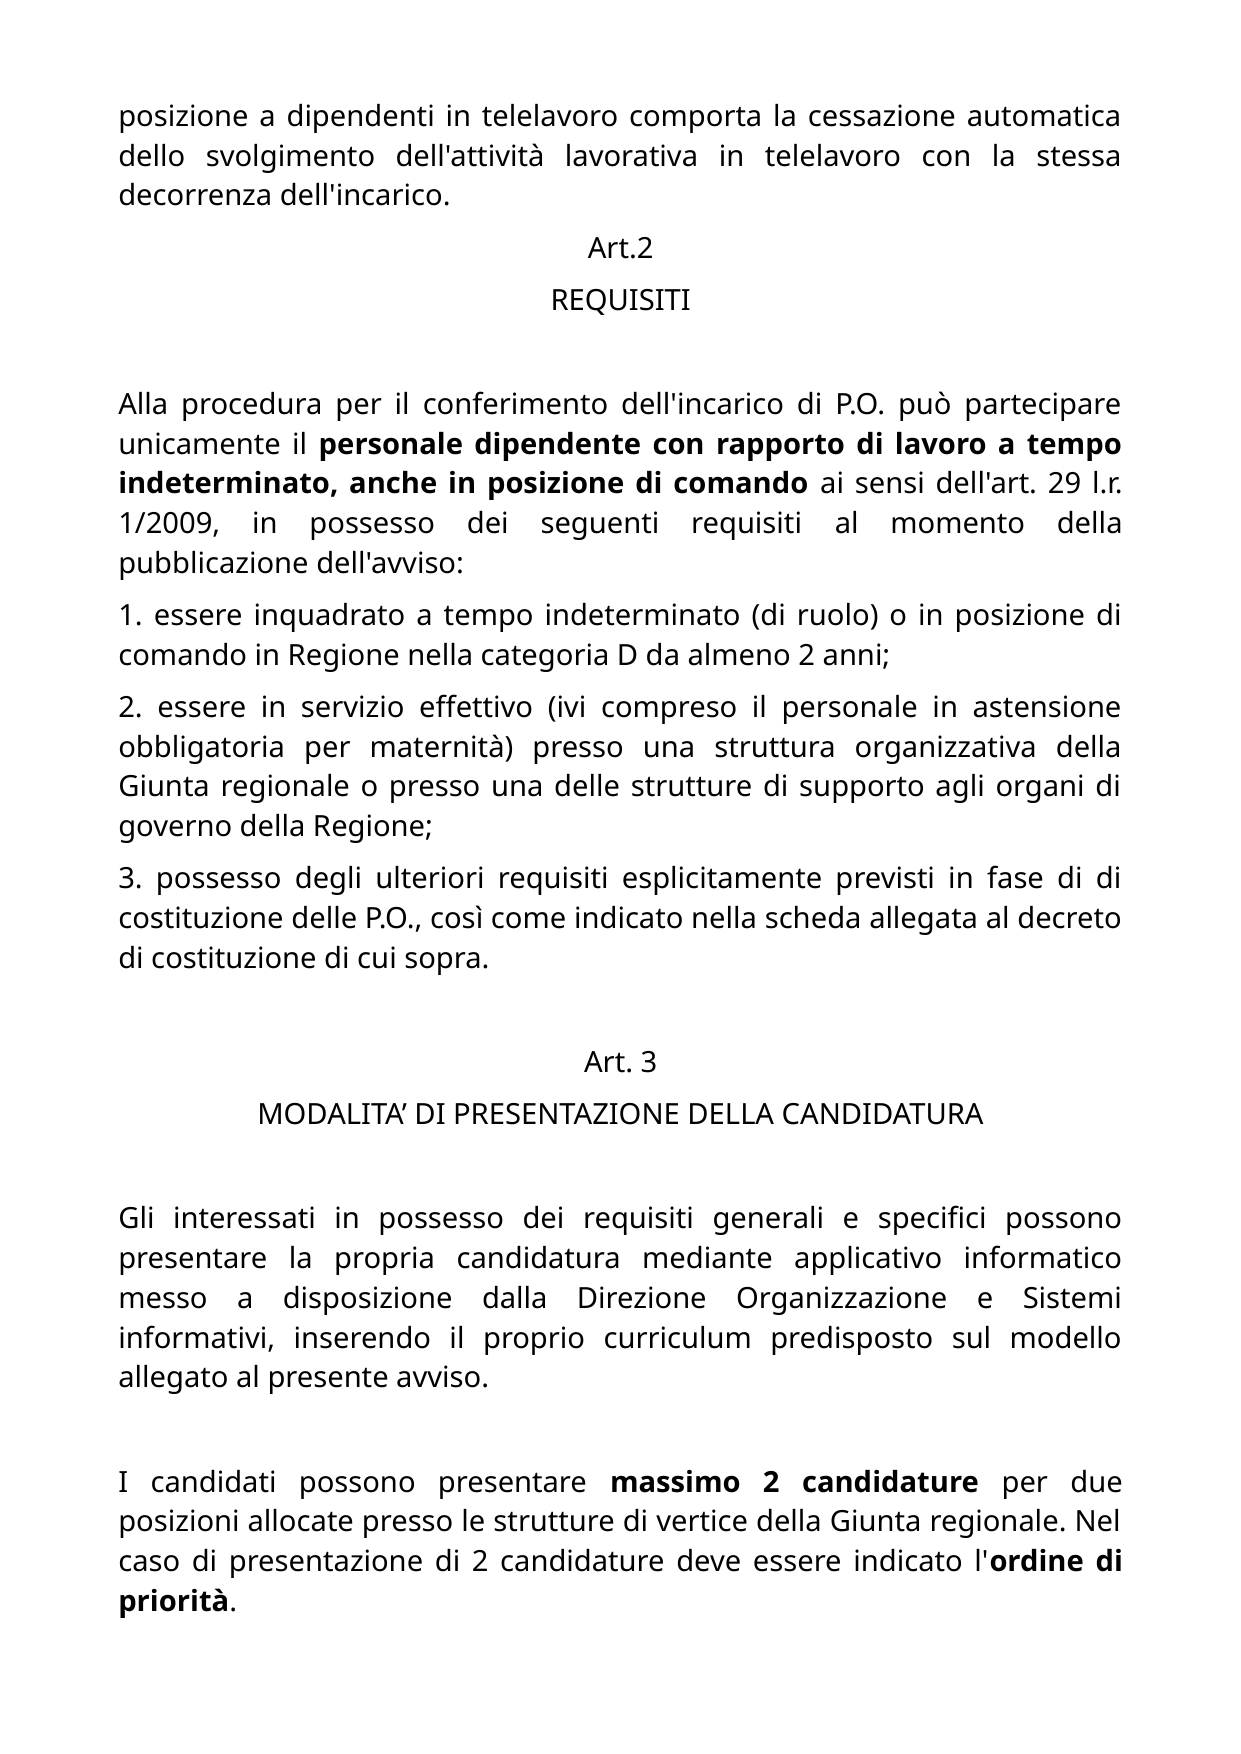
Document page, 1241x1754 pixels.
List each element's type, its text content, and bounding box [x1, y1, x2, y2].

text Art.2 [118, 227, 1123, 267]
text I candidati possono presentare massimo 2 candidature per due posizioni allocate presso le strutture di vertice della Giunta regionale. Nel caso di presentazione di 2 candidature deve essere indicato l'ordine di priorità. [118, 1461, 1123, 1620]
text Alla procedura per il conferimento dell'incarico di P.O. può partecipare unicamente il personale dipendente con rapporto di lavoro a tempo indeterminato, anche in posizione di comando ai sensi dell'art. 29 l.r. 1/2009, in possesso dei seguenti requisiti al momento della pubblicazione dell'avviso: [118, 383, 1123, 582]
text 2. essere in servizio effettivo (ivi compreso il personale in astensione obbligatoria per maternità) presso una struttura organizzativa della Giunta regionale o presso una delle strutture di supporto agli organi di governo della Regione; [118, 686, 1123, 845]
text 1. essere inquadrato a tempo indeterminato (di ruolo) o in posizione di comando in Regione nella categoria D da almeno 2 anni; [118, 594, 1123, 674]
text 3. possesso degli ulteriori requisiti esplicitamente previsti in fase di di costituzione delle P.O., così come indicato nella scheda allegata al decreto di costituzione di cui sopra. [118, 857, 1123, 977]
text Art. 3 [118, 1041, 1123, 1081]
text MODALITA’ DI PRESENTAZIONE DELLA CANDIDATURA [118, 1093, 1123, 1133]
text posizione a dipendenti in telelavoro comporta la cessazione automatica dello svolgimento dell'attività lavorativa in telelavoro con la stessa decorrenza dell'incarico. [118, 95, 1123, 214]
text Gli interessati in possesso dei requisiti generali e specifici possono presentare la propria candidatura mediante applicativo informatico messo a disposizione dalla Direzione Organizzazione e Sistemi informativi, inserendo il proprio curriculum predisposto sul modello allegato al presente avviso. [118, 1198, 1123, 1396]
text REQUISITI [118, 279, 1123, 319]
